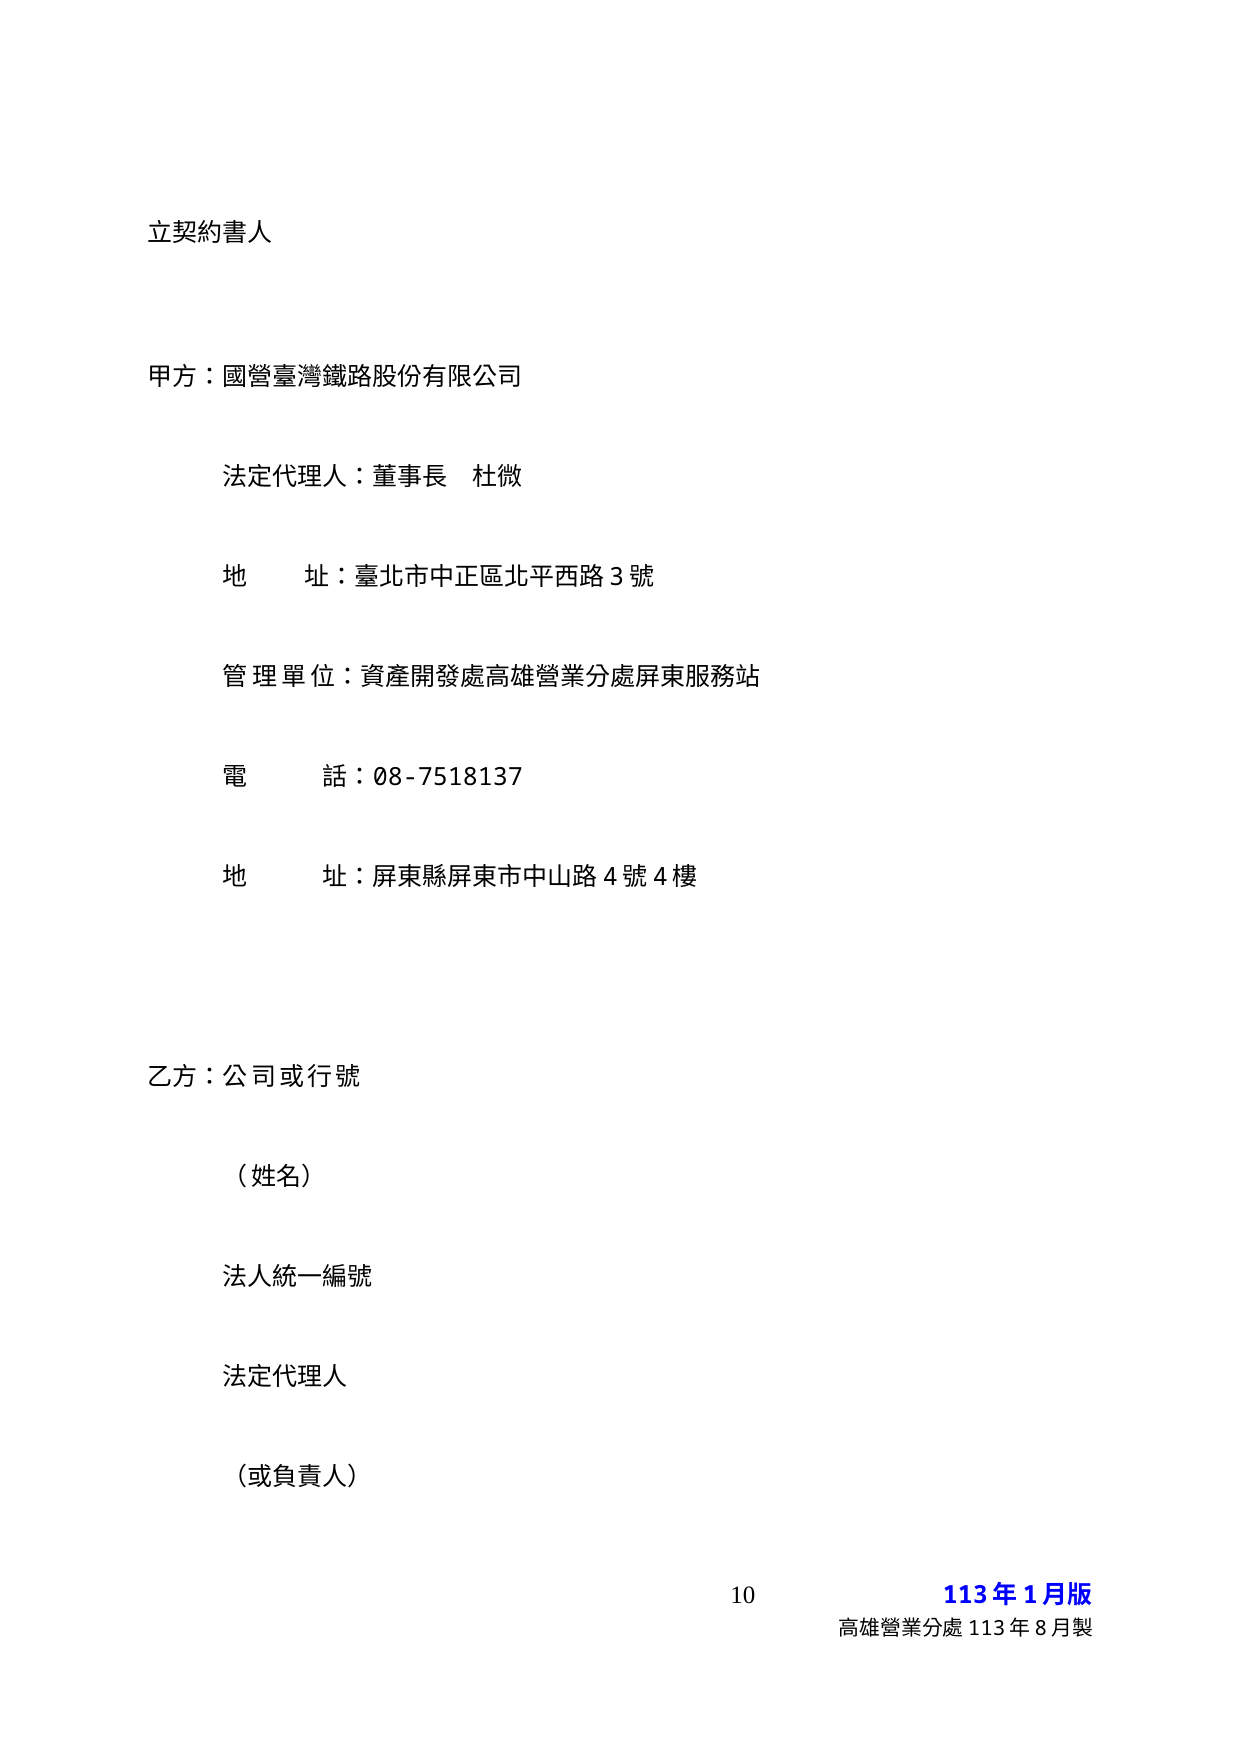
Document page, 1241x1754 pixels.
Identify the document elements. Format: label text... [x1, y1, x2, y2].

text 管理單位：資產開發處高雄營業分處屏東服務站 [223, 633, 1092, 695]
text 法定代理人：董事長 杜微 [223, 433, 1092, 495]
text 法定代理人 [223, 1333, 1092, 1395]
text （或負責人） [223, 1433, 1092, 1495]
text 電 話：08-7518137 [223, 733, 1092, 795]
text （姓名） [223, 1133, 1092, 1195]
text 立契約書人 [148, 189, 1092, 252]
text 甲方：國營臺灣鐵路股份有限公司 [148, 333, 1092, 395]
text 乙方：公司或行號 [148, 1033, 1092, 1095]
text 地 址：屏東縣屏東市中山路4號4樓 [223, 833, 1092, 895]
text 地 址：臺北市中正區北平西路3號 [223, 533, 1092, 595]
text 法人統一編號 [223, 1233, 1092, 1295]
